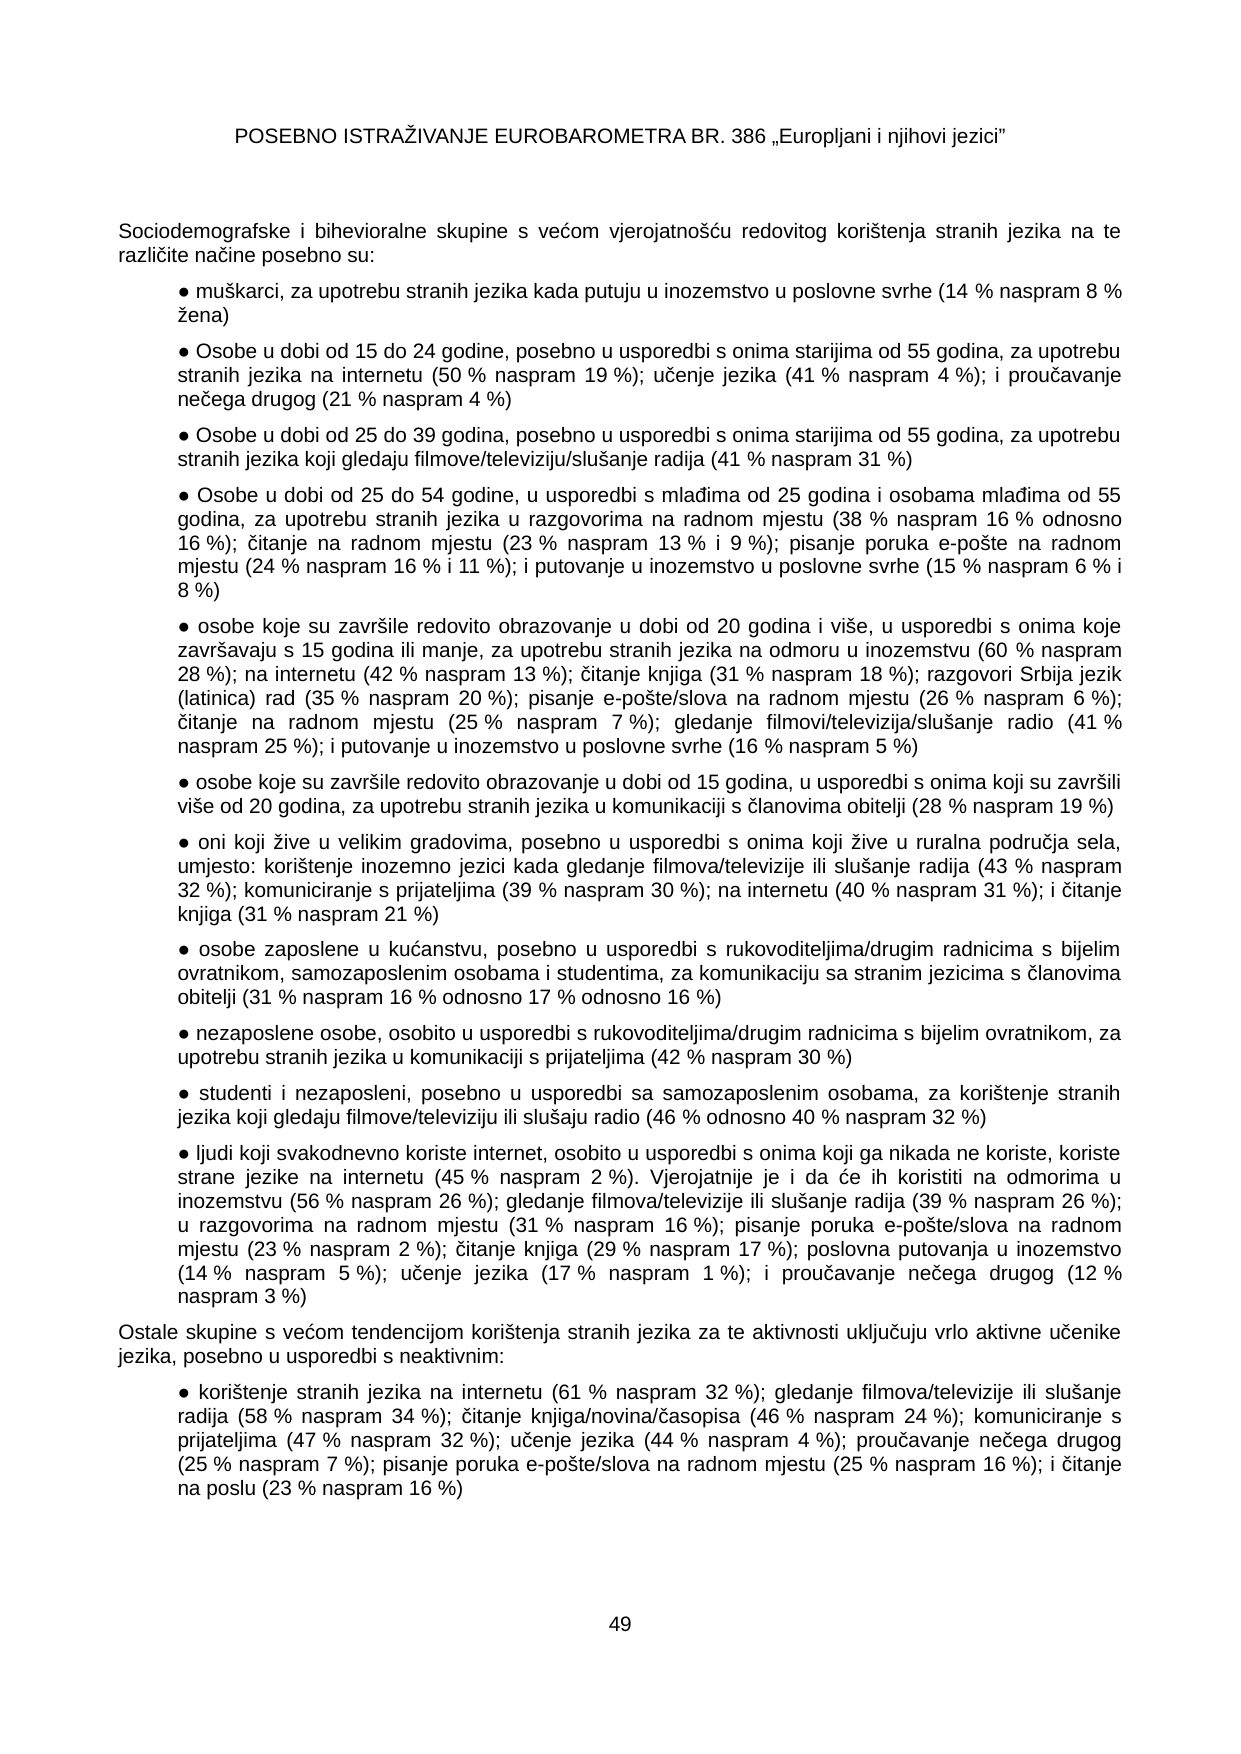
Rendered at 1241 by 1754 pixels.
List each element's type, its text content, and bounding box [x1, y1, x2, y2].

text ● osobe koje su završile redovito obrazovanje u dobi od 15 godina, u usporedbi s onima koji su završili više od 20 godina, za upotrebu stranih jezika u komunikaciji s članovima obitelji (28 % naspram 19 %) [177, 770, 1122, 818]
text ● Osobe u dobi od 15 do 24 godine, posebno u usporedbi s onima starijima od 55 godina, za upotrebu stranih jezika na internetu (50 % naspram 19 %); učenje jezika (41 % naspram 4 %); i proučavanje nečega drugog (21 % naspram 4 %) [177, 339, 1122, 411]
text Sociodemografske i bihevioralne skupine s većom vjerojatnošću redovitog korištenja stranih jezika na te različite načine posebno su: [118, 219, 1122, 267]
text ● Osobe u dobi od 25 do 39 godina, posebno u usporedbi s onima starijima od 55 godina, za upotrebu stranih jezika koji gledaju filmove/televiziju/slušanje radija (41 % naspram 31 %) [177, 423, 1122, 471]
text ● Osobe u dobi od 25 do 54 godine, u usporedbi s mlađima od 25 godina i osobama mlađima od 55 godina, za upotrebu stranih jezika u razgovorima na radnom mjestu (38 % naspram 16 % odnosno 16 %); čitanje na radnom mjestu (23 % naspram 13 % i 9 %); pisanje poruka e-pošte na radnom mjestu (24 % naspram 16 % i 11 %); i putovanje u inozemstvo u poslovne svrhe (15 % naspram 6 % i 8 %) [177, 482, 1122, 602]
text ● nezaposlene osobe, osobito u usporedbi s rukovoditeljima/drugim radnicima s bijelim ovratnikom, za upotrebu stranih jezika u komunikaciji s prijateljima (42 % naspram 30 %) [177, 1021, 1122, 1069]
text ● osobe koje su završile redovito obrazovanje u dobi od 20 godina i više, u usporedbi s onima koje završavaju s 15 godina ili manje, za upotrebu stranih jezika na odmoru u inozemstvu (60 % naspram 28 %); na internetu (42 % naspram 13 %); čitanje knjiga (31 % naspram 18 %); razgovori Srbija jezik (latinica) rad (35 % naspram 20 %); pisanje e-pošte/slova na radnom mjestu (26 % naspram 6 %); čitanje na radnom mjestu (25 % naspram 7 %); gledanje filmovi/televizija/slušanje radio (41 % naspram 25 %); i putovanje u inozemstvo u poslovne svrhe (16 % naspram 5 %) [177, 614, 1122, 758]
text ● muškarci, za upotrebu stranih jezika kada putuju u inozemstvo u poslovne svrhe (14 % naspram 8 % žena) [177, 279, 1122, 327]
text ● ljudi koji svakodnevno koriste internet, osobito u usporedbi s onima koji ga nikada ne koriste, koriste strane jezike na internetu (45 % naspram 2 %). Vjerojatnije je i da će ih koristiti na odmorima u inozemstvu (56 % naspram 26 %); gledanje filmova/televizije ili slušanje radija (39 % naspram 26 %); u razgovorima na radnom mjestu (31 % naspram 16 %); pisanje poruka e-pošte/slova na radnom mjestu (23 % naspram 2 %); čitanje knjiga (29 % naspram 17 %); poslovna putovanja u inozemstvo (14 % naspram 5 %); učenje jezika (17 % naspram 1 %); i proučavanje nečega drugog (12 % naspram 3 %) [177, 1141, 1122, 1308]
text ● studenti i nezaposleni, posebno u usporedbi sa samozaposlenim osobama, za korištenje stranih jezika koji gledaju filmove/televiziju ili slušaju radio (46 % odnosno 40 % naspram 32 %) [177, 1081, 1122, 1129]
text Ostale skupine s većom tendencijom korištenja stranih jezika za te aktivnosti uključuju vrlo aktivne učenike jezika, posebno u usporedbi s neaktivnim: [118, 1320, 1122, 1368]
text ● korištenje stranih jezika na internetu (61 % naspram 32 %); gledanje filmova/televizije ili slušanje radija (58 % naspram 34 %); čitanje knjiga/novina/časopisa (46 % naspram 24 %); komuniciranje s prijateljima (47 % naspram 32 %); učenje jezika (44 % naspram 4 %); proučavanje nečega drugog (25 % naspram 7 %); pisanje poruka e-pošte/slova na radnom mjestu (25 % naspram 16 %); i čitanje na poslu (23 % naspram 16 %) [177, 1380, 1122, 1500]
text ● oni koji žive u velikim gradovima, posebno u usporedbi s onima koji žive u ruralna područja sela, umjesto: korištenje inozemno jezici kada gledanje filmova/televizije ili slušanje radija (43 % naspram 32 %); komuniciranje s prijateljima (39 % naspram 30 %); na internetu (40 % naspram 31 %); i čitanje knjiga (31 % naspram 21 %) [177, 829, 1122, 925]
text ● osobe zaposlene u kućanstvu, posebno u usporedbi s rukovoditeljima/drugim radnicima s bijelim ovratnikom, samozaposlenim osobama i studentima, za komunikaciju sa stranim jezicima s članovima obitelji (31 % naspram 16 % odnosno 17 % odnosno 16 %) [177, 937, 1122, 1009]
